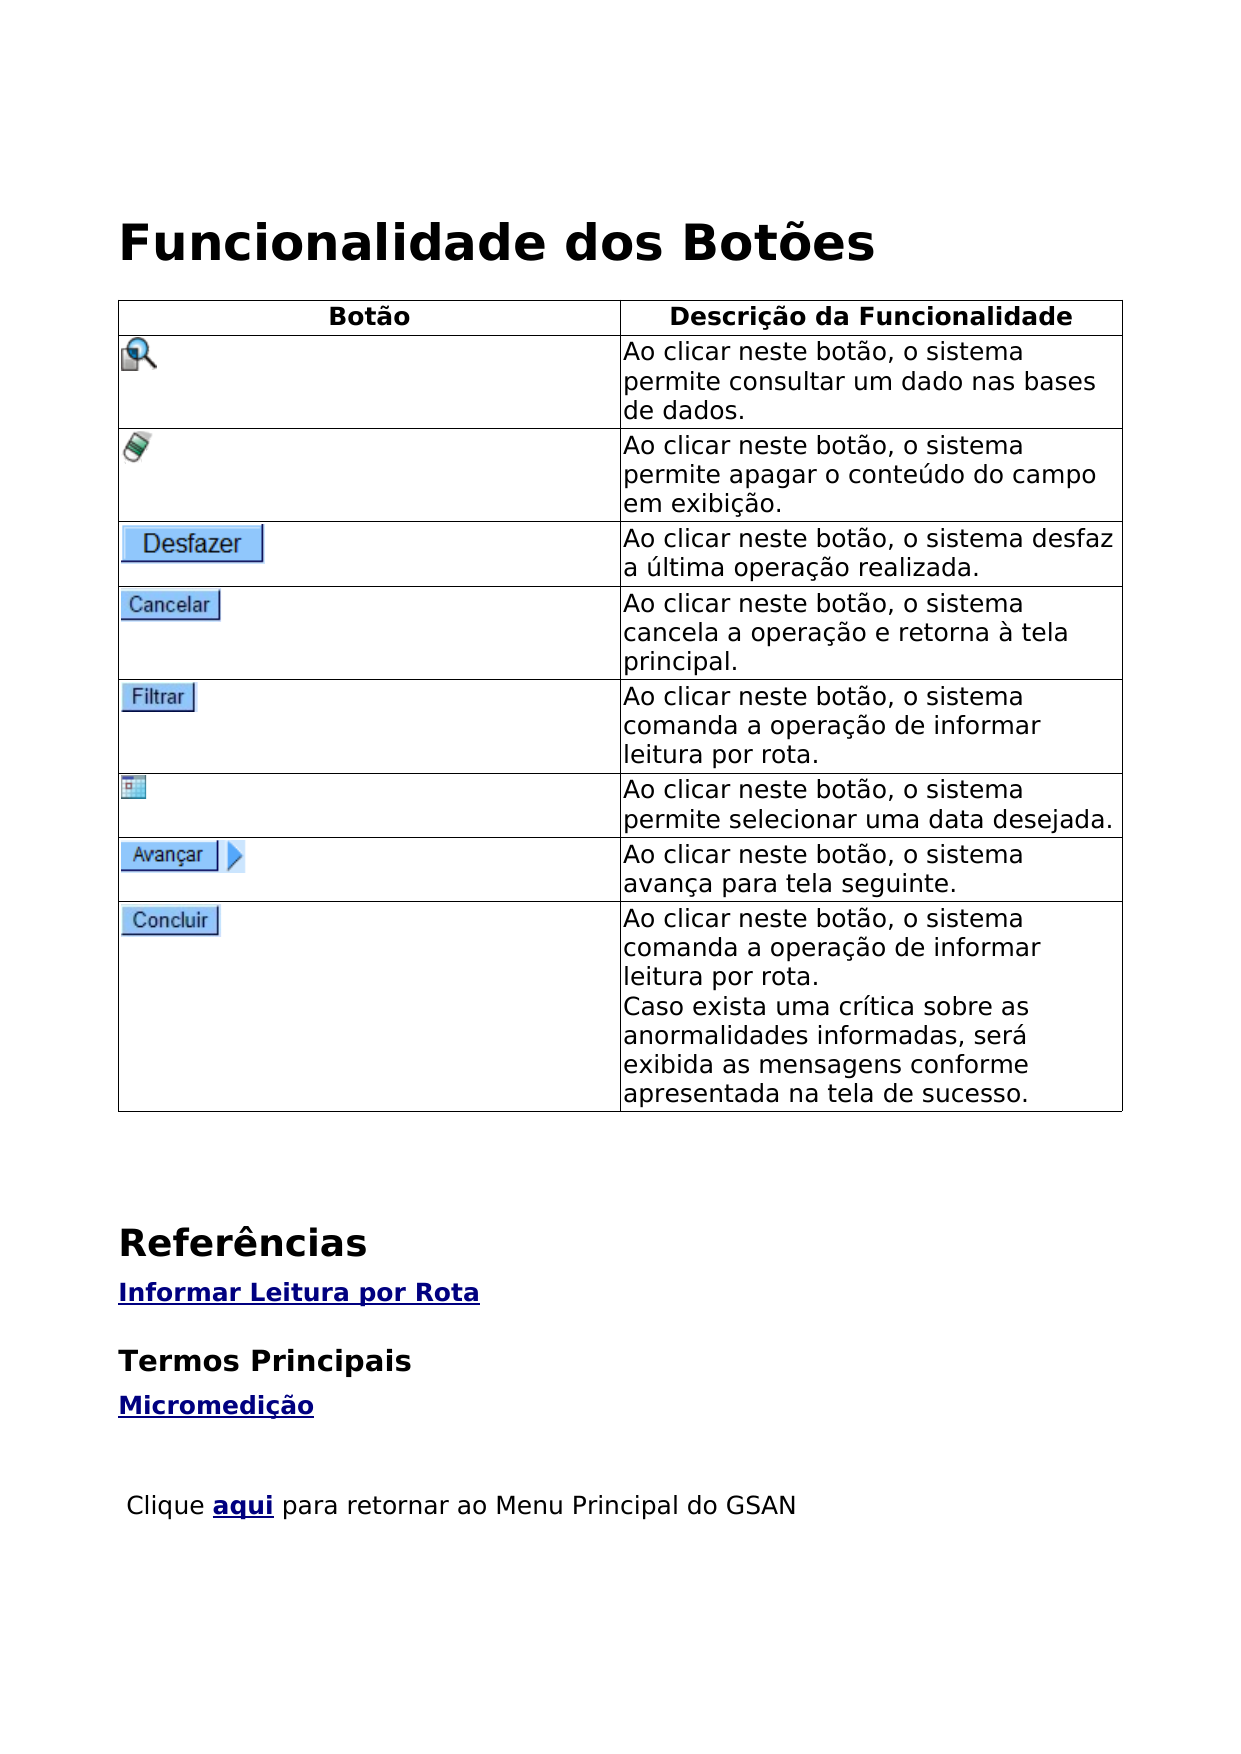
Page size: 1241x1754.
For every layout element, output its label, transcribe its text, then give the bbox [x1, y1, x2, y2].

table_cell [119, 336, 620, 428]
picture [121, 337, 157, 371]
text Informar Leitura por Rota [118, 1278, 1122, 1307]
picture [121, 682, 198, 712]
table_cell [119, 522, 620, 586]
text Micromedição [118, 1391, 1122, 1420]
subtitle Referências [118, 1222, 1122, 1266]
picture [121, 840, 247, 873]
table_cell Ao clicar neste botão, o sistema comanda a operação de informar leitura por rota. [621, 680, 1122, 773]
table_cell [119, 587, 620, 679]
table_cell Ao clicar neste botão, o sistema permite selecionar uma data desejada. [621, 774, 1122, 837]
table_cell [119, 429, 620, 521]
table_cell [119, 838, 620, 901]
table_header Botão [119, 301, 620, 334]
table_cell [119, 680, 620, 773]
table_cell Ao clicar neste botão, o sistema avança para tela seguinte. [621, 838, 1122, 901]
table_cell Ao clicar neste botão, o sistema desfaz a última operação realizada. [621, 522, 1122, 586]
picture [121, 524, 265, 564]
picture [121, 904, 222, 937]
picture [121, 431, 153, 464]
subtitle Funcionalidade dos Botões [118, 214, 1122, 272]
text Clique aqui para retornar ao Menu Principal do GSAN [118, 1433, 1122, 1520]
subtitle Termos Principais [118, 1345, 1122, 1379]
table_cell [119, 902, 620, 1111]
table_cell Ao clicar neste botão, o sistema cancela a operação e retorna à tela principal. [621, 587, 1122, 679]
picture [121, 588, 222, 622]
table_header Descrição da Funcionalidade [621, 301, 1122, 334]
table_cell Ao clicar neste botão, o sistema permite apagar o conteúdo do campo em exibição. [621, 429, 1122, 521]
picture [121, 775, 147, 799]
table_cell Ao clicar neste botão, o sistema comanda a operação de informar leitura por rota. Caso exista uma crítica sobre as anormalidades informadas, será exibida as mensagens conforme apresentada na tela de sucesso. [621, 902, 1122, 1111]
table_cell [119, 774, 620, 837]
table_cell Ao clicar neste botão, o sistema permite consultar um dado nas bases de dados. [621, 336, 1122, 428]
